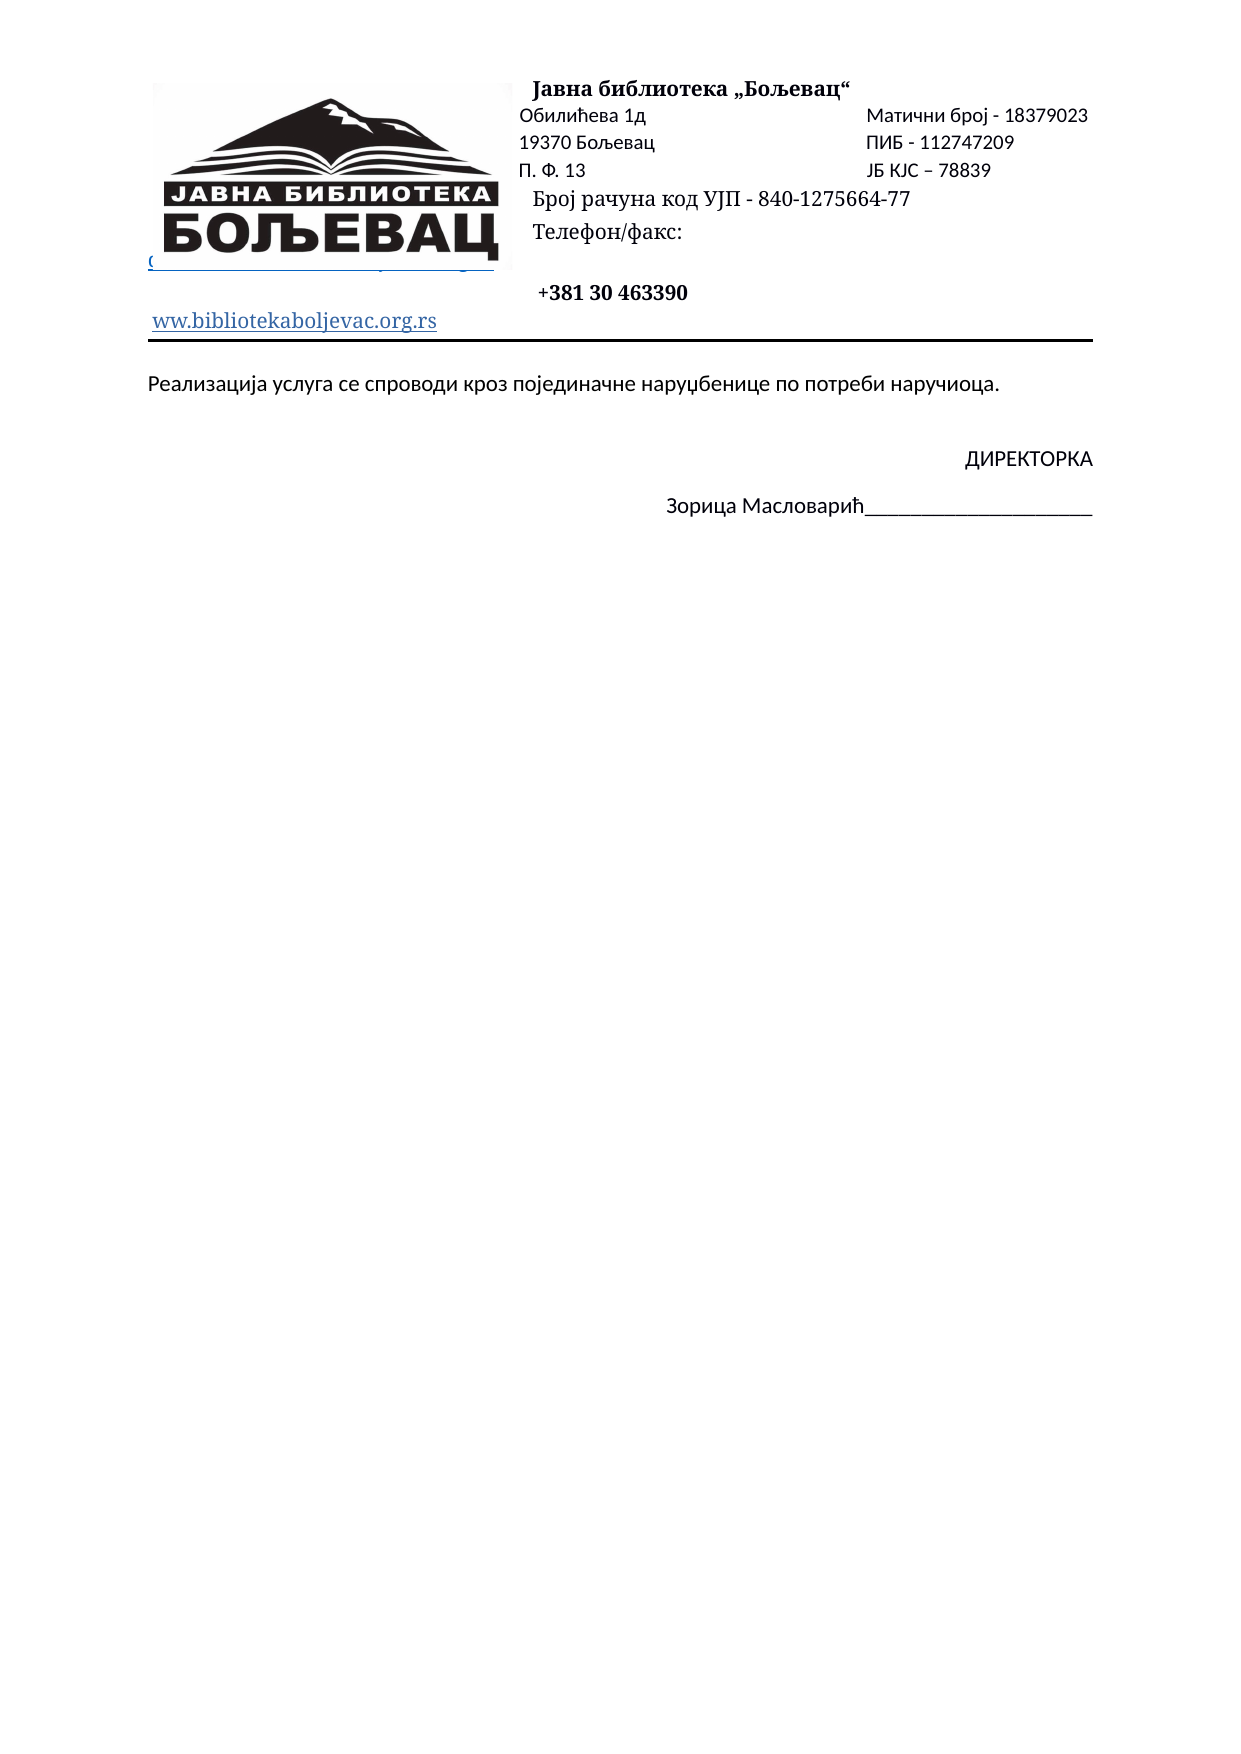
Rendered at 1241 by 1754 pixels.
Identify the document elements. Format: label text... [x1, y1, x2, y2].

picture [152, 83, 513, 270]
text Зорица Масловарић____________________ [148, 491, 1093, 519]
text ДИРЕКТОРКА [148, 444, 1093, 472]
text Реализација услуга се спроводи кроз појединачне наруџбенице по потреби наручиоца. [148, 369, 1097, 398]
